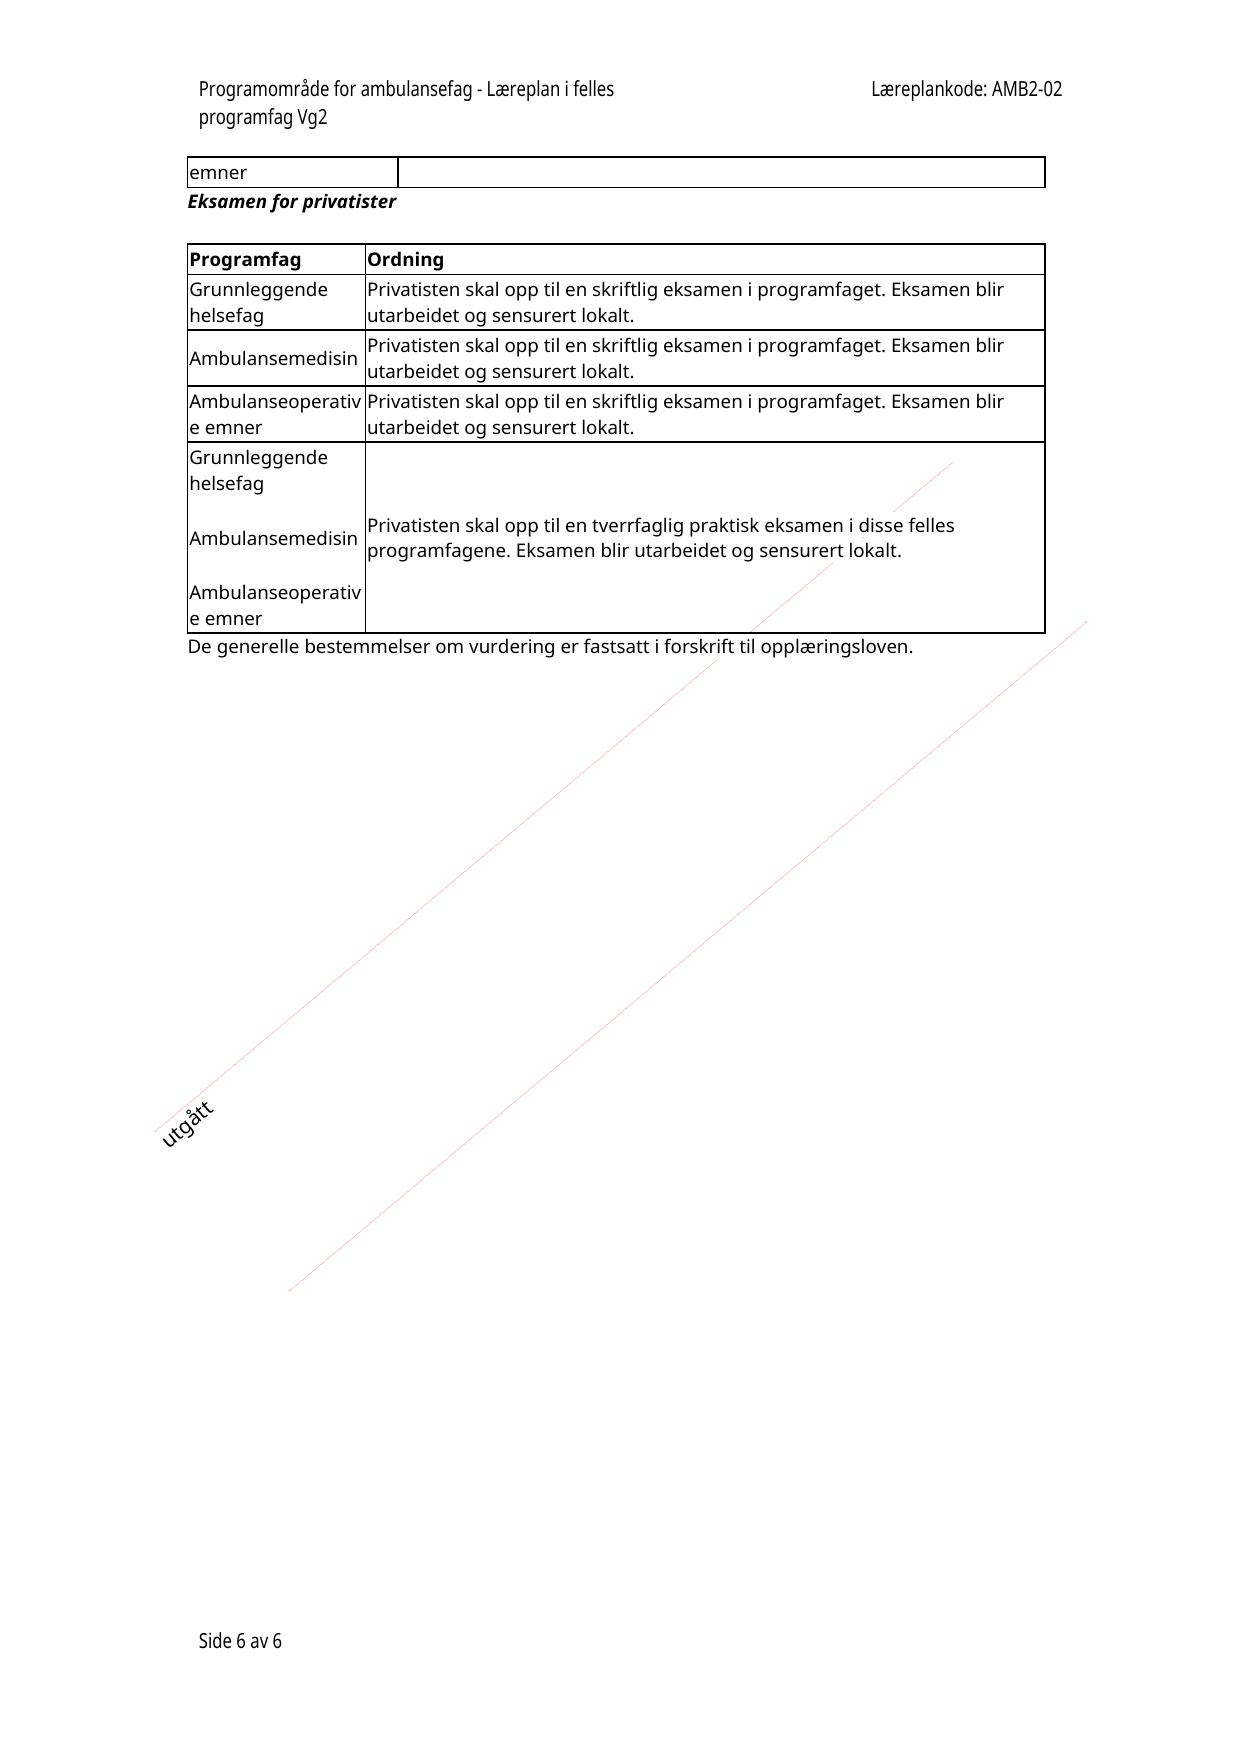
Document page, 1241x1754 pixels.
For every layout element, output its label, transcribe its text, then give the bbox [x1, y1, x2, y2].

table_cell [399, 158, 1044, 187]
table_cell Privatisten skal opp til en tverrfaglig praktisk eksamen i disse felles programfagene. Eksamen blir utarbeidet og sensurert lokalt. [366, 443, 1044, 632]
table_cell Ambulansemedisin [188, 331, 365, 385]
text Eksamen for privatister [398, 188, 1053, 214]
text De generelle bestemmelser om vurdering er fastsatt i forskrift til opplæringsloven. [914, 634, 1053, 659]
